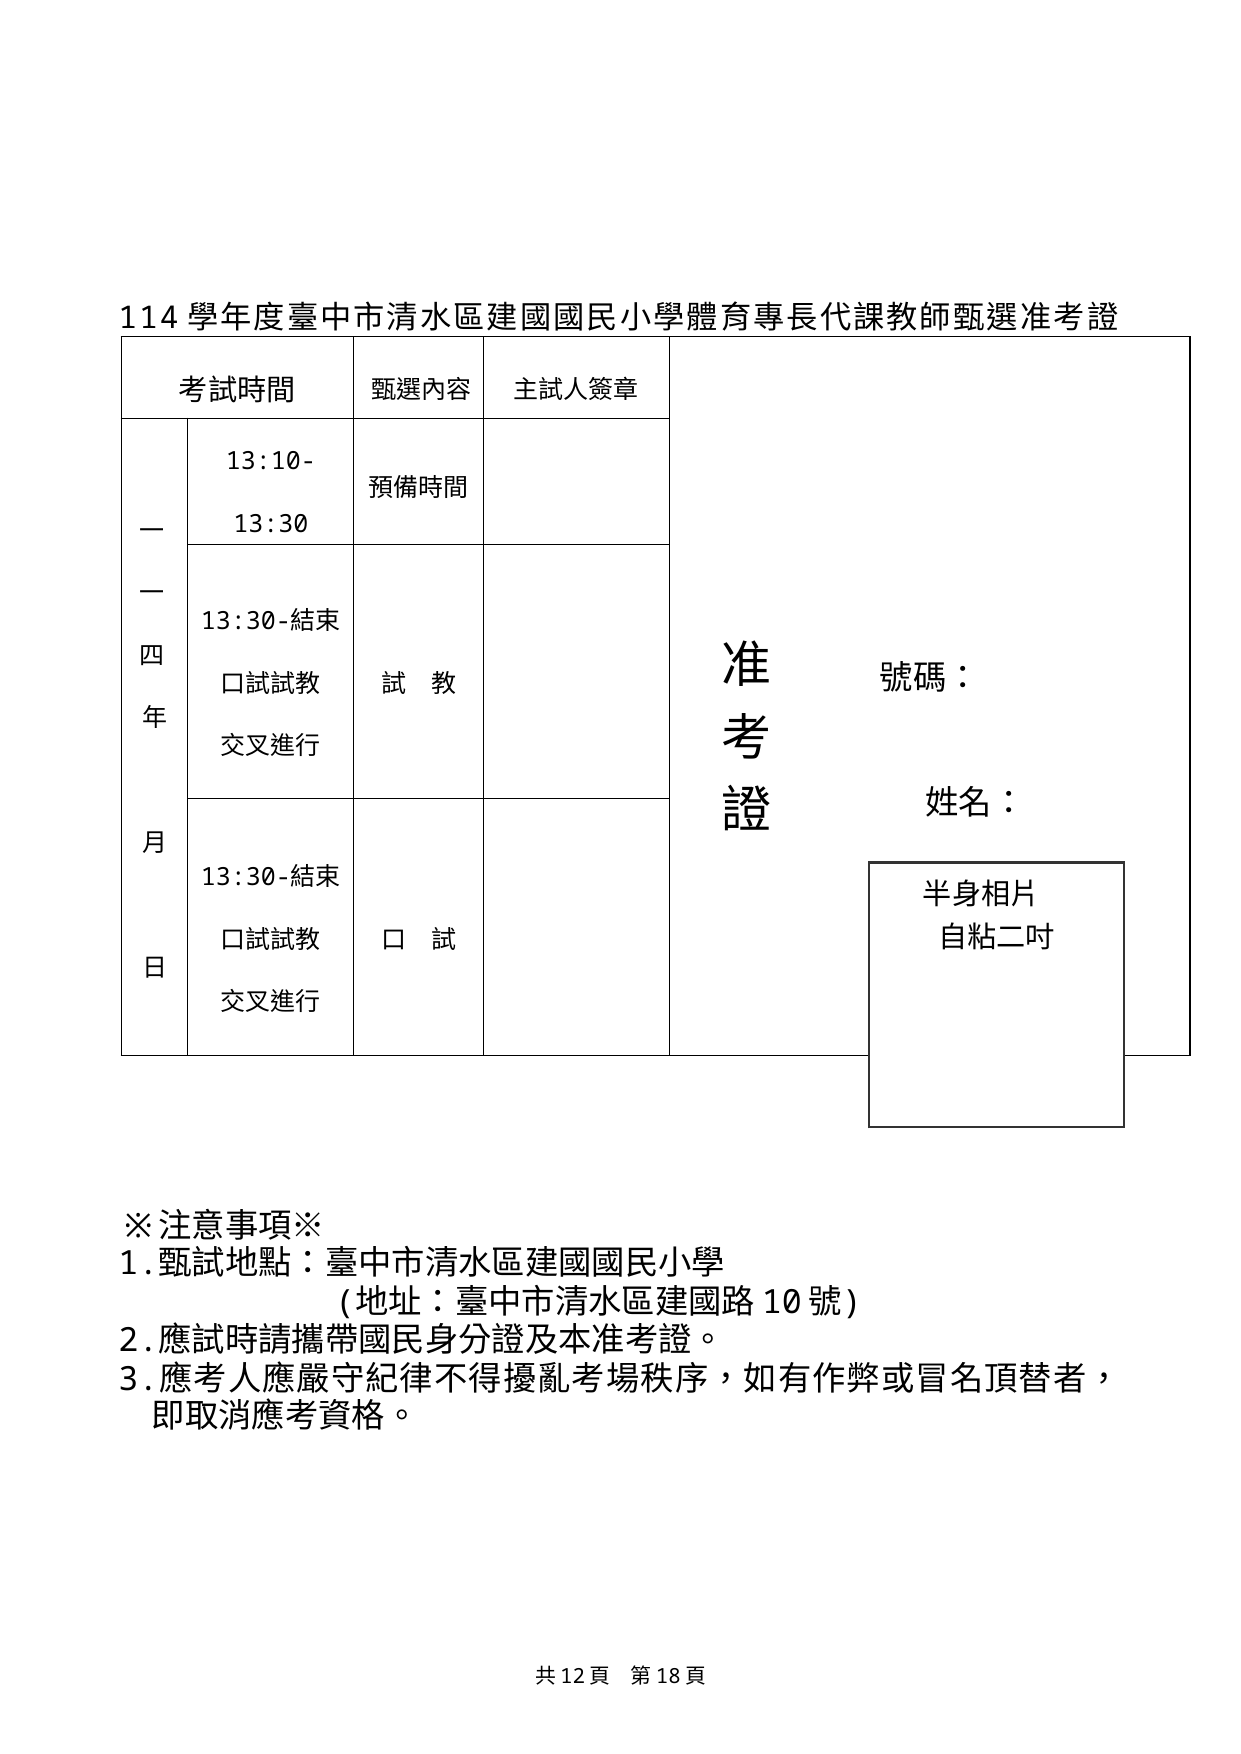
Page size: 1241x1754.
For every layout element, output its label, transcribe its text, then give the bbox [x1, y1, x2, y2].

text ※注意事項※ [118, 1181, 1122, 1243]
table_cell 口 試 [354, 799, 483, 1055]
table_header 號碼： 姓名： [870, 864, 1123, 1126]
table_cell [484, 799, 669, 1055]
table_cell 13:30-結束 口試試教 交叉進行 [188, 799, 353, 1055]
table_cell 13:30-結束 口試試教 交叉進行 [188, 545, 353, 798]
table_cell 一 一 四 年 月 日 [122, 419, 187, 1055]
table_cell 預備時間 [354, 419, 483, 543]
text 3.應考人應嚴守紀律不得擾亂考場秩序，如有作弊或冒名頂替者，即取消應考資格。 [118, 1360, 1122, 1437]
table_cell [484, 545, 669, 798]
text 114學年度臺中市清水區建國國民小學體育專長代課教師甄選准考證 [118, 273, 1122, 336]
table_cell [484, 419, 669, 543]
table_header 甄選內容 [354, 337, 483, 417]
text (地址：臺中市清水區建國路10號) [335, 1282, 1122, 1321]
text 1.甄試地點：臺中市清水區建國國民小學 [118, 1243, 1122, 1282]
table_header 號碼： 姓名： [670, 337, 1189, 1055]
text 2.應試時請攜帶國民身分證及本准考證。 [118, 1321, 1122, 1360]
table_header 考試時間 [122, 337, 353, 417]
table_cell 試 教 [354, 545, 483, 798]
table_header 主試人簽章 [484, 337, 669, 417]
table_cell 13:10-13:30 [188, 419, 353, 543]
